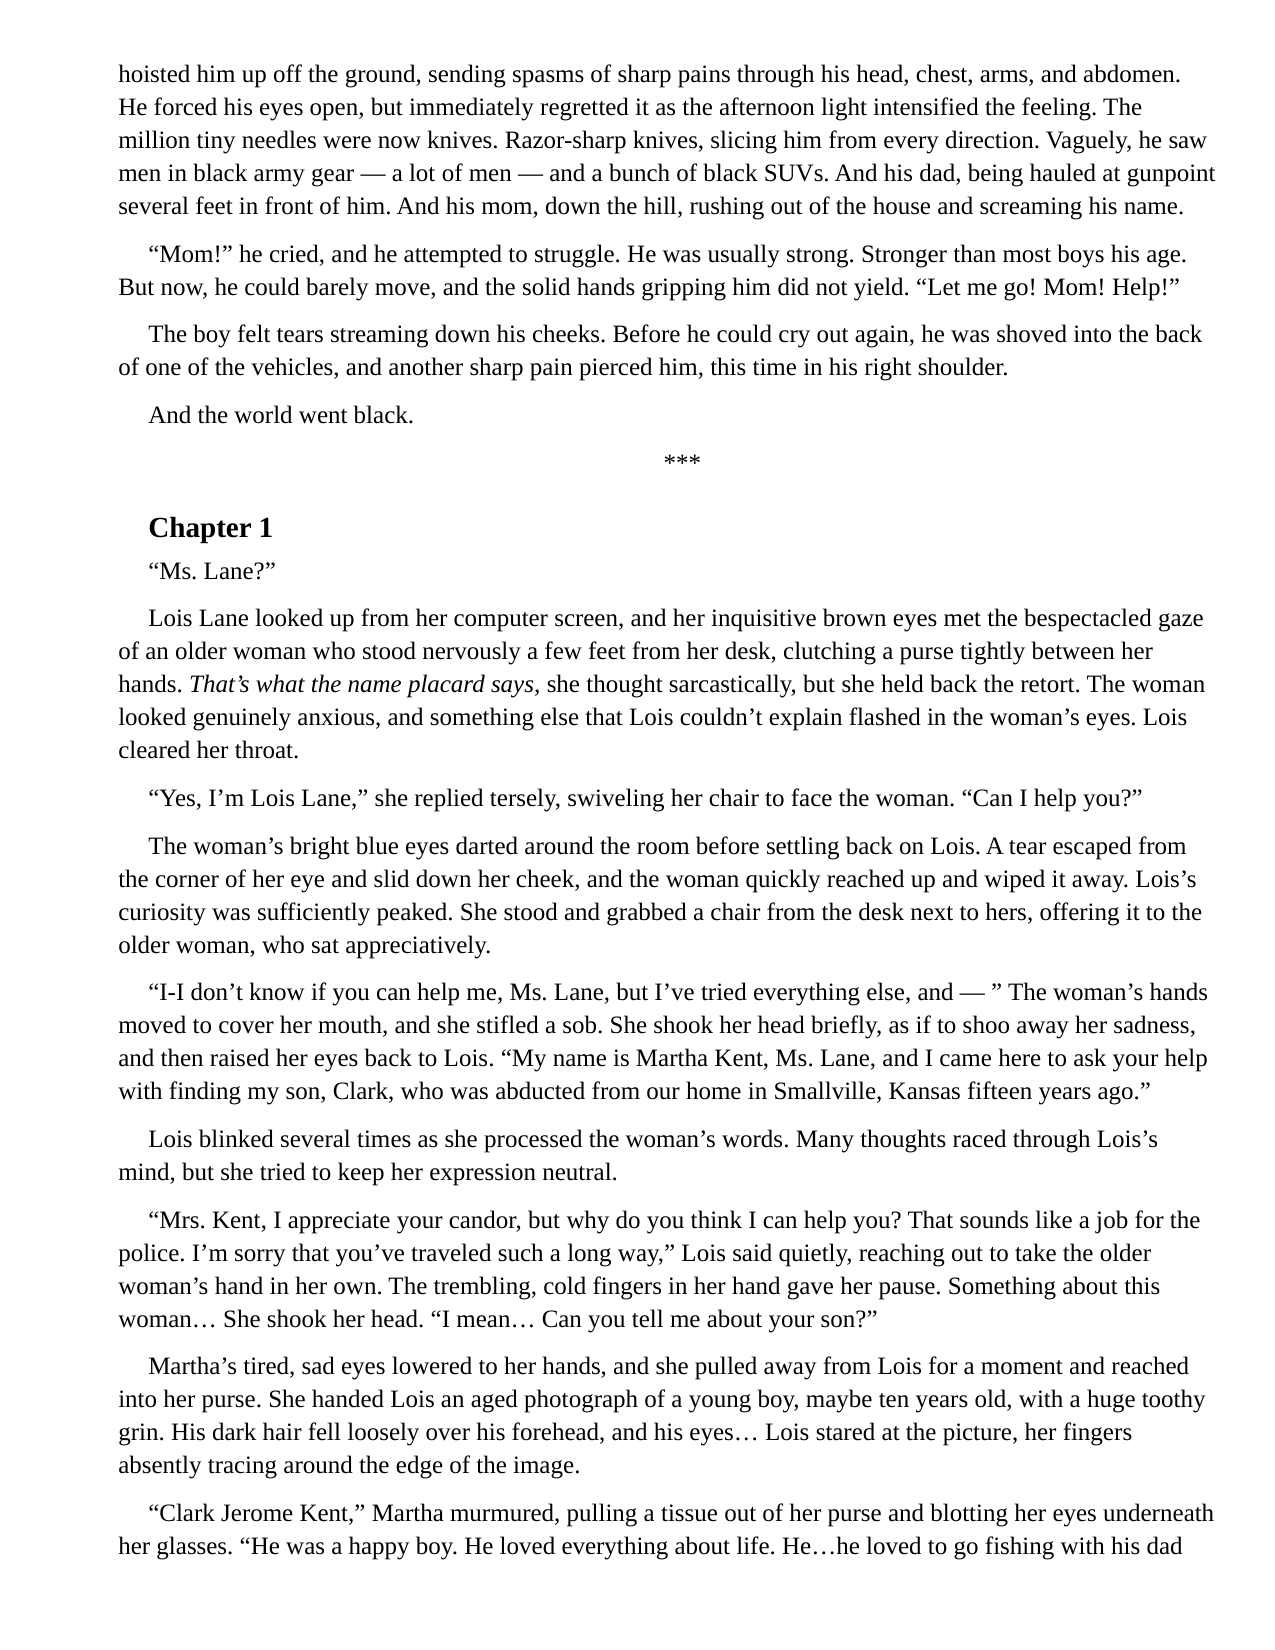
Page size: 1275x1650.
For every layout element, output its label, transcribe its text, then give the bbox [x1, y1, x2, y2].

text And the world went black. [118, 400, 1216, 429]
text “Clark Jerome Kent,” Martha murmured, pulling a tissue out of her purse and blotting her eyes underneath her glasses. “He was a happy boy. He loved everything about life. He…he loved to go fishing with his dad [118, 1498, 1216, 1560]
text Lois Lane looked up from her computer screen, and her inquisitive brown eyes met the bespectacled gaze of an older woman who stood nervously a few feet from her desk, clutching a purse tightly between her hands. That’s what the name placard says, she thought sarcastically, but she held back the retort. The woman looked genuinely anxious, and something else that Lois couldn’t explain flashed in the woman’s eyes. Lois cleared her throat. [118, 603, 1216, 764]
text *** [118, 448, 1216, 476]
text Lois blinked several times as she processed the woman’s words. Many thoughts raced through Lois’s mind, but she tried to keep her expression neutral. [118, 1124, 1216, 1186]
text “Ms. Lane?” [118, 556, 1216, 584]
text Martha’s tired, sad eyes lowered to her hands, and she pulled away from Lois for a moment and reached into her purse. She handed Lois an aged photograph of a young boy, maybe ten years old, with a huge toothy grin. His dark hair fell loosely over his forehead, and his eyes… Lois stared at the picture, her fingers absently tracing around the edge of the image. [118, 1351, 1216, 1479]
text The woman’s bright blue eyes darted around the room before settling back on Lois. A tear escaped from the corner of her eye and slid down her cheek, and the woman quickly reached up and wiped it away. Lois’s curiosity was sufficiently peaked. She stood and grabbed a chair from the desk next to hers, offering it to the older woman, who sat appreciatively. [118, 831, 1216, 958]
text hoisted him up off the ground, sending spasms of sharp pains through his head, chest, arms, and abdomen. He forced his eyes open, but immediately regretted it as the afternoon light intensified the feeling. The million tiny needles were now knives. Razor-sharp knives, slicing him from every direction. Vaguely, he saw men in black army gear — a lot of men — and a bunch of black SUVs. And his dad, being hauled at gunpoint several feet in front of him. And his mom, down the hill, rushing out of the house and screaming his name. [118, 59, 1216, 220]
subtitle Chapter 1 [118, 510, 1216, 543]
text “Mrs. Kent, I appreciate your candor, but why do you think I can help you? That sounds like a job for the police. I’m sorry that you’ve traveled such a long way,” Lois said quietly, reaching out to take the older woman’s hand in her own. The trembling, cold fingers in her hand gave her pause. Something about this woman… She shook her head. “I mean… Can you tell me about your son?” [118, 1205, 1216, 1332]
text “Mom!” he cried, and he attempted to struggle. He was usually strong. Stronger than most boys his age. But now, he could barely move, and the solid hands gripping him did not yield. “Let me go! Mom! Help!” [118, 239, 1216, 301]
text The boy felt tears streaming down his cheeks. Before he could cry out again, he was shoved into the back of one of the vehicles, and another sharp pain pierced him, this time in his right shoulder. [118, 319, 1216, 381]
text “I-I don’t know if you can help me, Ms. Lane, but I’ve tried everything else, and — ” The woman’s hands moved to cover her mouth, and she stifled a sob. She shook her head briefly, as if to shoo away her sadness, and then raised her eyes back to Lois. “My name is Martha Kent, Ms. Lane, and I came here to ask your help with finding my son, Clark, who was abducted from our home in Smallville, Kansas fifteen years ago.” [118, 977, 1216, 1105]
text “Yes, I’m Lois Lane,” she replied tersely, swiveling her chair to face the woman. “Can I help you?” [118, 783, 1216, 812]
